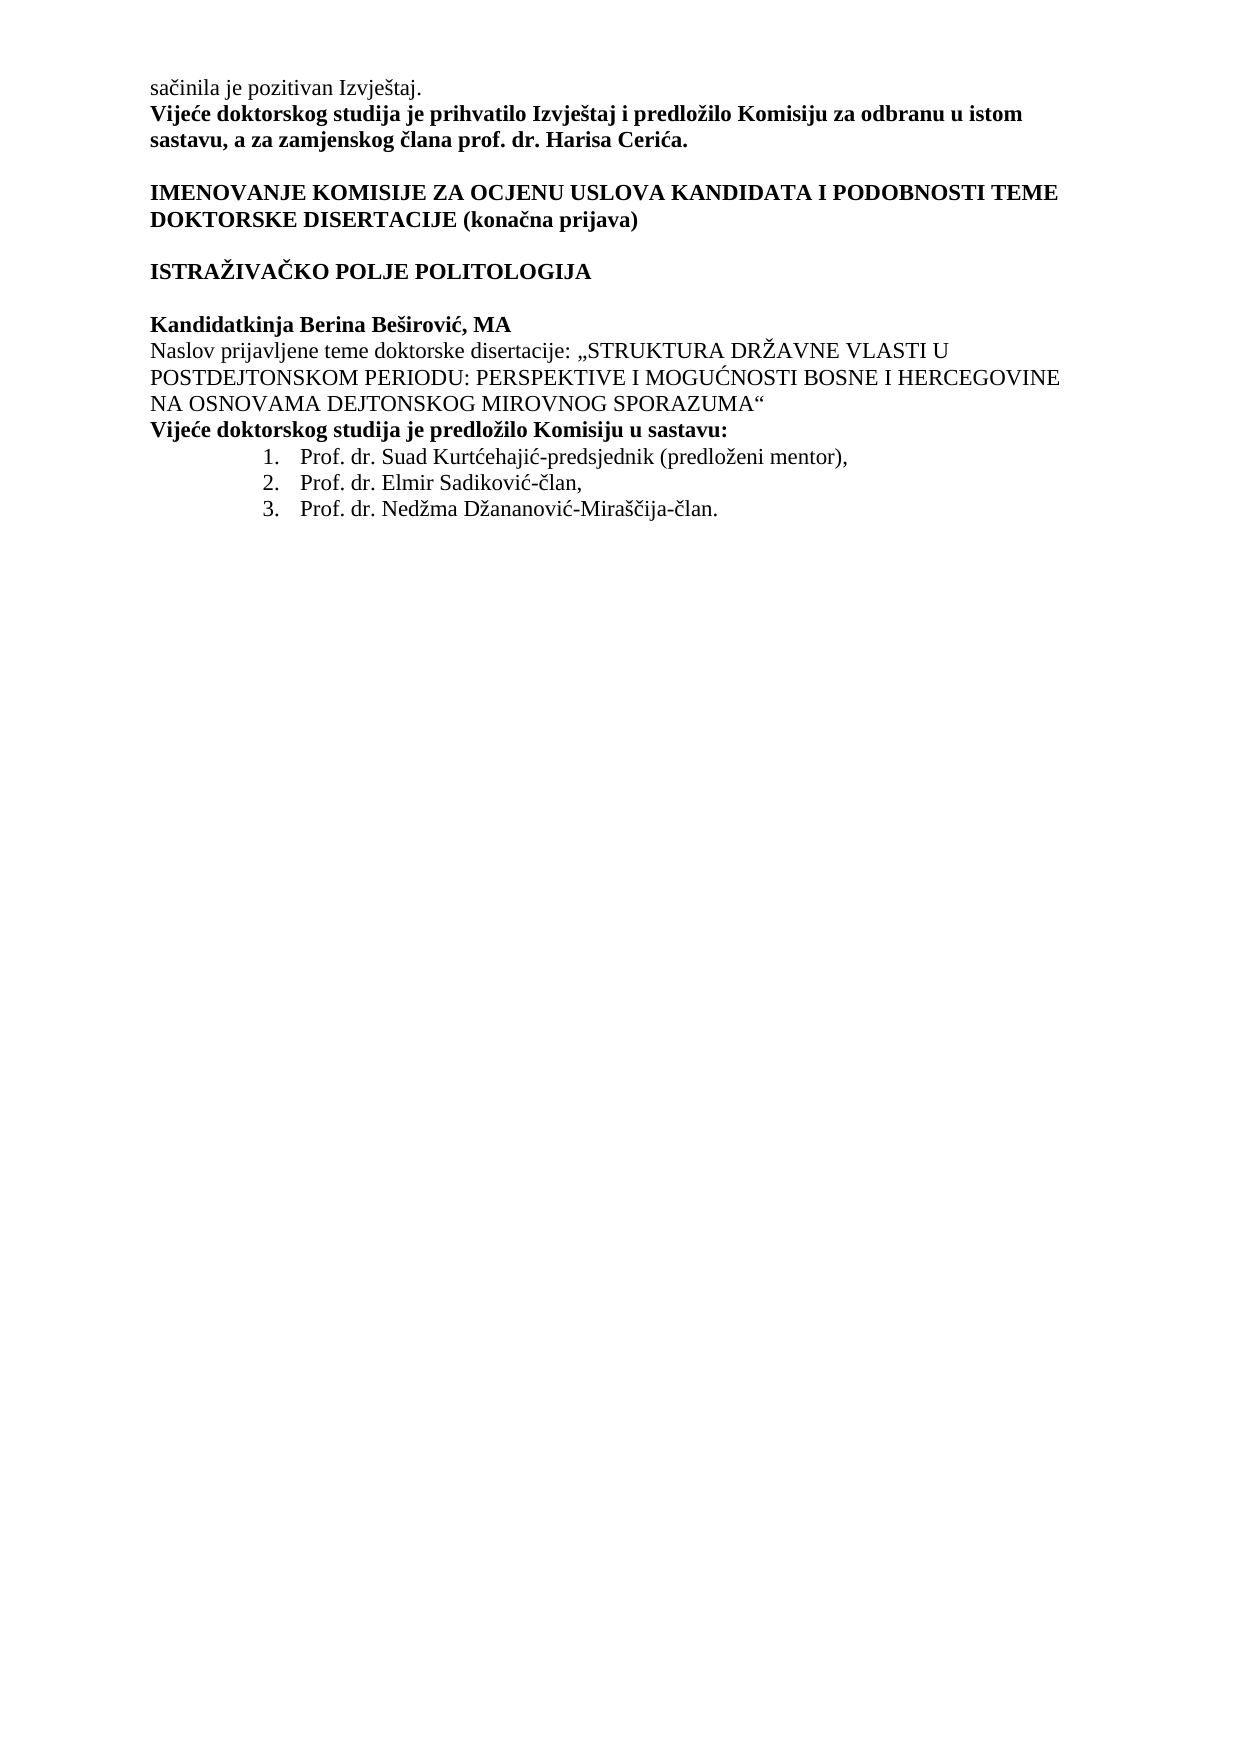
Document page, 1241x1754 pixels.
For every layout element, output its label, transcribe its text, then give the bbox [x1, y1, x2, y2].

text IMENOVANJE KOMISIJE ZA OCJENU USLOVA KANDIDATA I PODOBNOSTI TEME DOKTORSKE DISERTACIJE (konačna prijava) [150, 179, 1090, 232]
list Prof. dr. Elmir Sadiković-član, [262, 469, 1090, 496]
text Kandidatkinja Berina Beširović, MA [150, 311, 1090, 337]
list Prof. dr. Suad Kurtćehajić-predsjednik (predloženi mentor), [262, 443, 1090, 469]
text Naslov prijavljene teme doktorske disertacije: „STRUKTURA DRŽAVNE VLASTI U POSTDEJTONSKOM PERIODU: PERSPEKTIVE I MOGUĆNOSTI BOSNE I HERCEGOVINE NA OSNOVAMA DEJTONSKOG MIROVNOG SPORAZUMA“ [150, 337, 1090, 416]
text Vijeće doktorskog studija je prihvatilo Izvještaj i predložilo Komisiju za odbranu u istom sastavu, a za zamjenskog člana prof. dr. Harisa Cerića. [150, 100, 1090, 153]
text sačinila je pozitivan Izvještaj. [150, 74, 1090, 100]
text Vijeće doktorskog studija je predložilo Komisiju u sastavu: [150, 416, 1090, 443]
list Prof. dr. Nedžma Džananović-Miraščija-član. [262, 496, 1090, 522]
text ISTRAŽIVAČKO POLJE POLITOLOGIJA [150, 258, 1090, 285]
